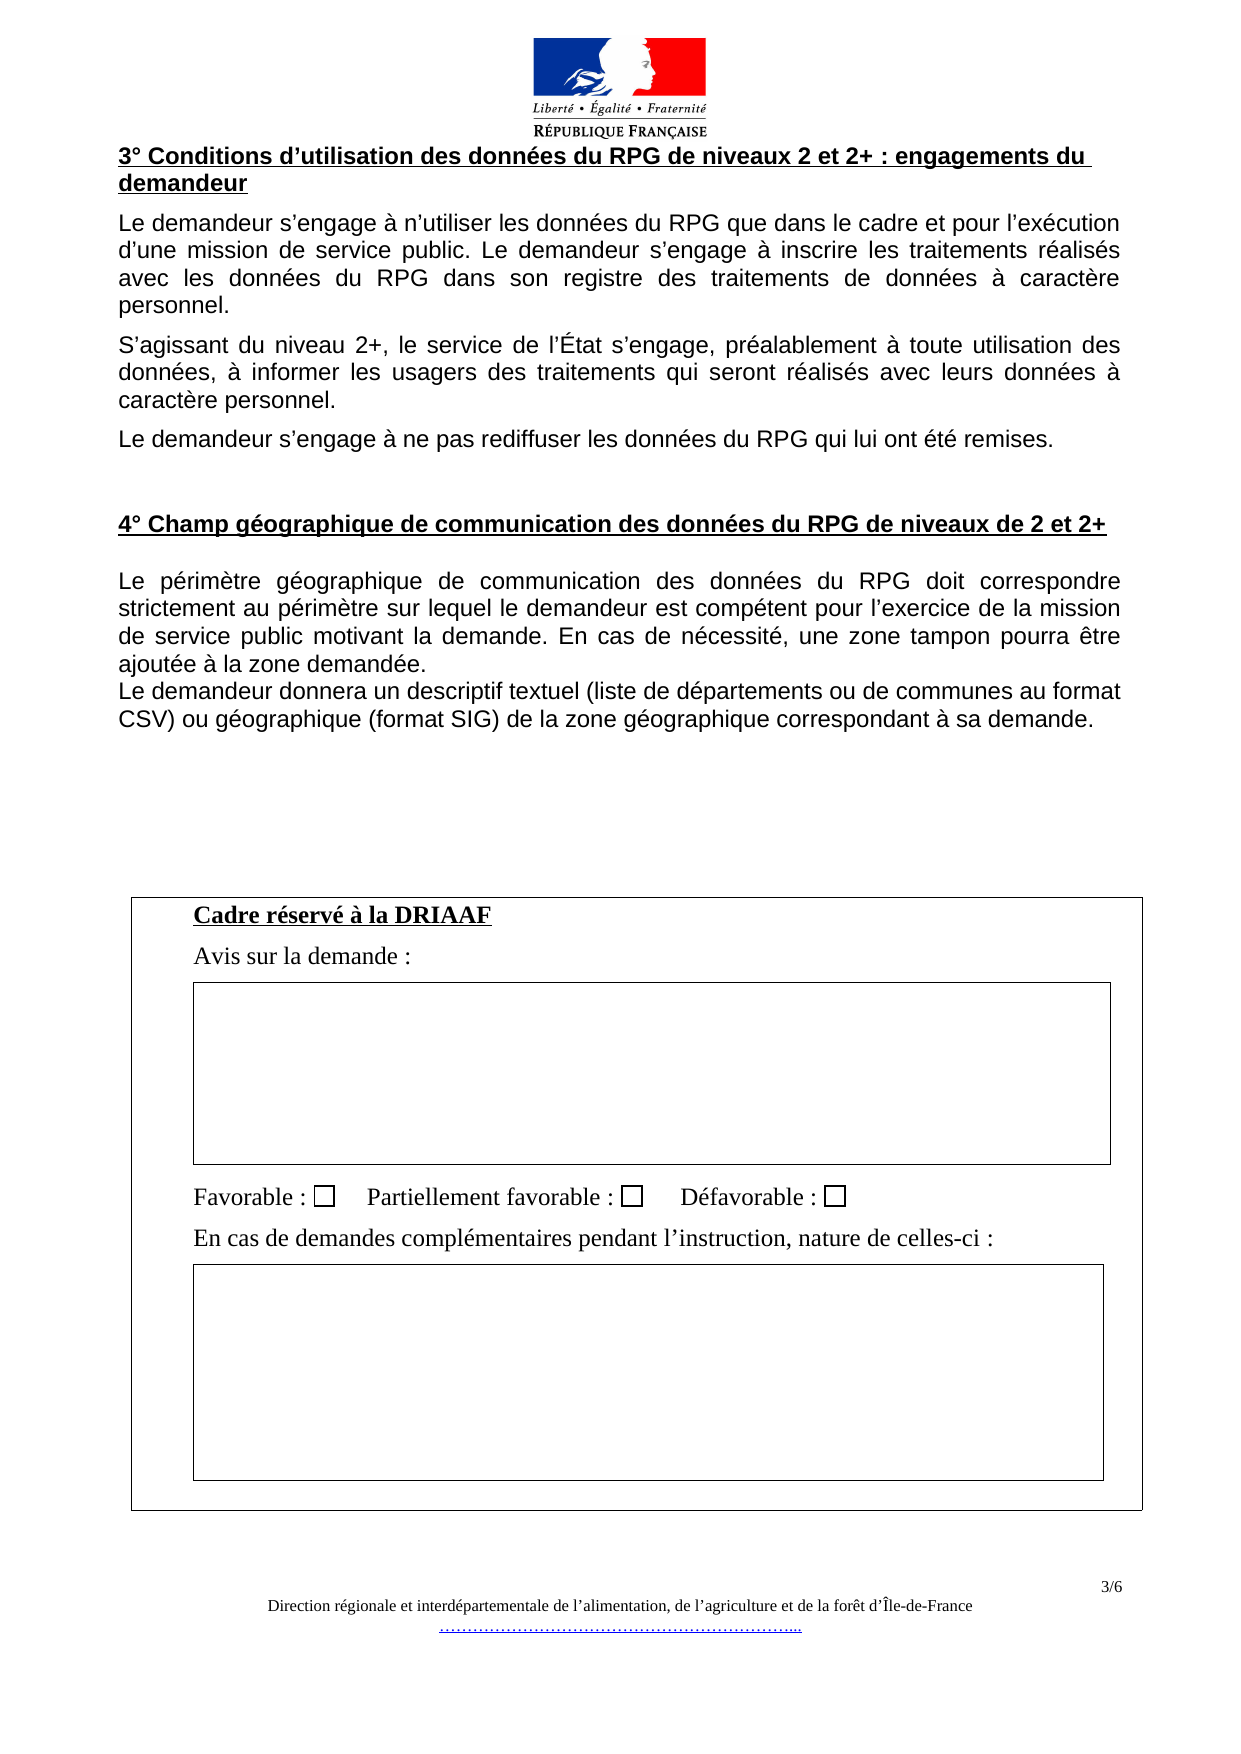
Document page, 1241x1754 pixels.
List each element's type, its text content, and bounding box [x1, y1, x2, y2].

text En cas de demandes complémentaires pendant l’instruction, nature de celles-ci : [134, 1223, 1139, 1251]
text Le demandeur s’engage à n’utiliser les données du RPG que dans le cadre et pour l’exécution d’une mission de service public. Le demandeur s’engage à inscrire les traitements réalisés avec les données du RPG dans son registre des traitements de données à caractère personnel. [118, 208, 1122, 319]
picture [531, 35, 708, 142]
text S’agissant du niveau 2+, le service de l’État s’engage, préalablement à toute utilisation des données, à informer les usagers des traitements qui seront réalisés avec leurs données à caractère personnel. [118, 331, 1122, 413]
text Favorable : Partiellement favorable : Défavorable : [134, 1182, 1139, 1210]
text Cadre réservé à la DRIAAF [134, 900, 1139, 929]
text Le demandeur s’engage à ne pas rediffuser les données du RPG qui lui ont été remises. [118, 425, 1122, 453]
text 4° Champ géographique de communication des données du RPG de niveaux de 2 et 2+ [118, 510, 1122, 538]
text Avis sur la demande : [134, 941, 1139, 970]
text Le demandeur donnera un descriptif textuel (liste de départements ou de communes au format CSV) ou géographique (format SIG) de la zone géographique correspondant à sa demande. [118, 677, 1122, 732]
text Le périmètre géographique de communication des données du RPG doit correspondre strictement au périmètre sur lequel le demandeur est compétent pour l’exercice de la mission de service public motivant la demande. En cas de nécessité, une zone tampon pourra être ajoutée à la zone demandée. [118, 567, 1122, 677]
text 3° Conditions d’utilisation des données du RPG de niveaux 2 et 2+ : engagements du demandeur [118, 83, 1122, 197]
